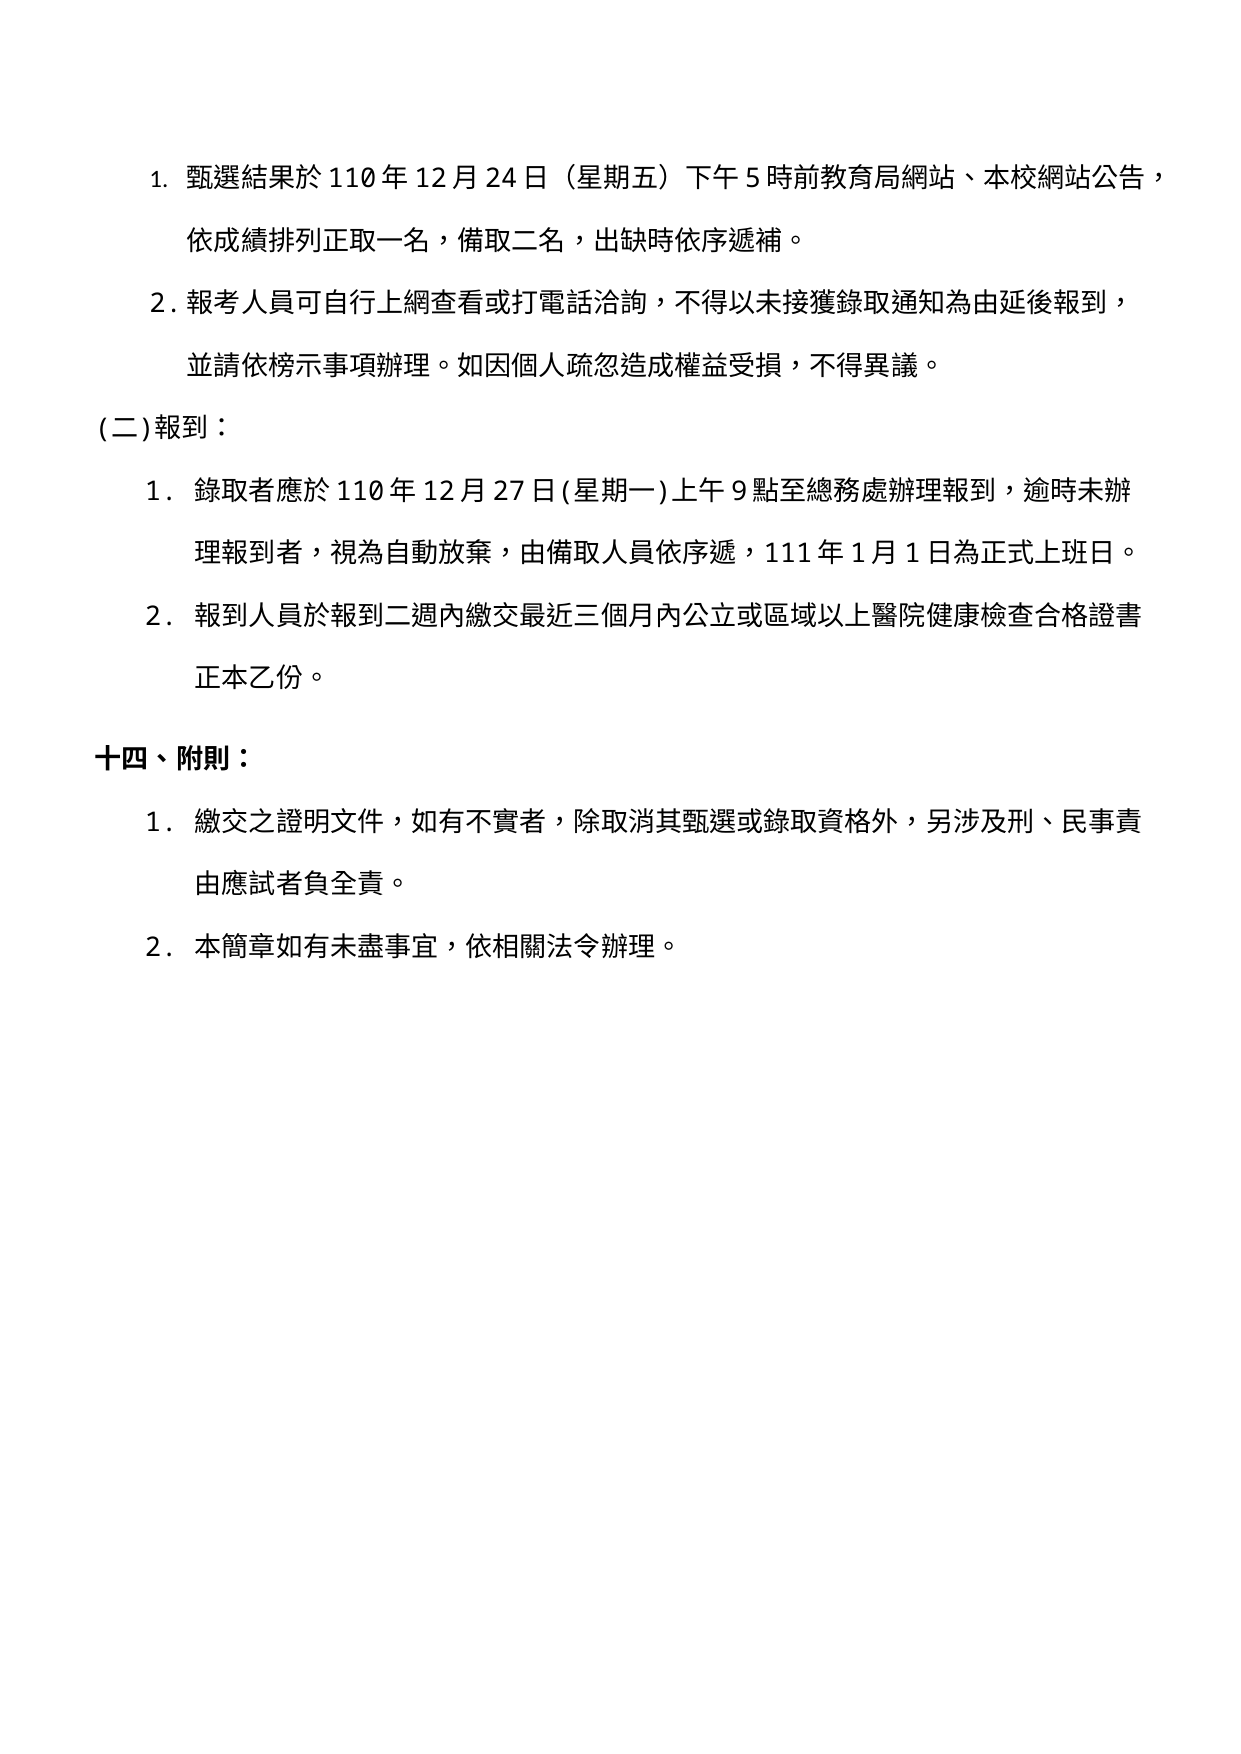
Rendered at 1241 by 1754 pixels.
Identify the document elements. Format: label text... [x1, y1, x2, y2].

text (二)報到： [94, 384, 1146, 447]
list 本簡章如有未盡事宜，依相關法令辦理。 [144, 903, 1146, 965]
list 繳交之證明文件，如有不實者，除取消其甄選或錄取資格外，另涉及刑、民事責 [144, 778, 1146, 840]
list 報到人員於報到二週內繳交最近三個月內公立或區域以上醫院健康檢查合格證書正本乙份。 [144, 572, 1146, 697]
text 十四、附則： [94, 715, 1146, 778]
list 錄取者應於110年12月27日(星期一)上午9點至總務處辦理報到，逾時未辦理報到者，視為自動放棄，由備取人員依序遞，111年1月1日為正式上班日。 [144, 447, 1146, 572]
list 甄選結果於110年12月24日（星期五）下午5時前教育局網站、本校網站公告，依成績排列正取一名，備取二名，出缺時依序遞補。 [149, 134, 1146, 259]
text 由應試者負全責。 [194, 840, 1146, 903]
list 報考人員可自行上網查看或打電話洽詢，不得以未接獲錄取通知為由延後報到，並請依榜示事項辦理。如因個人疏忽造成權益受損，不得異議。 [149, 259, 1146, 384]
